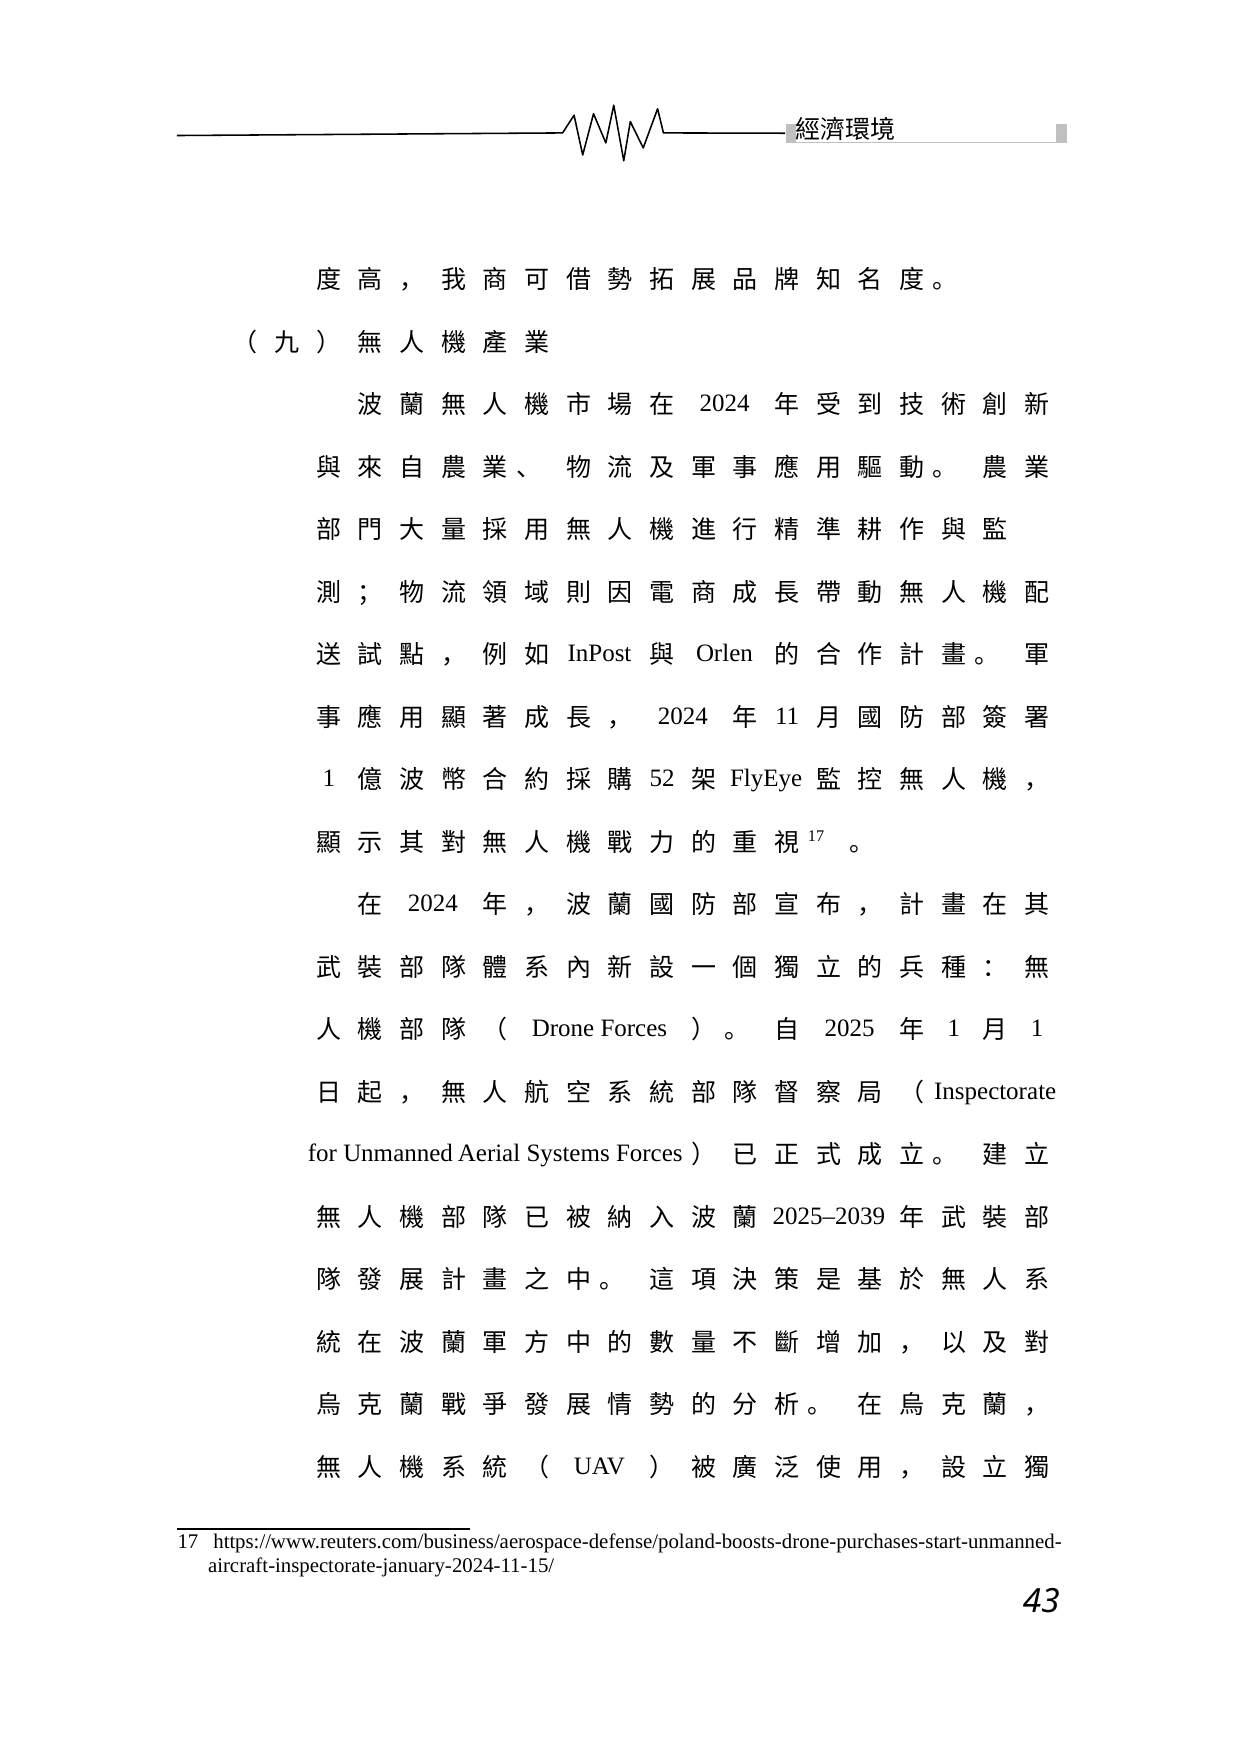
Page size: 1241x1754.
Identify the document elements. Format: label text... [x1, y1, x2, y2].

text 波蘭無人機市場在2024年受到技術創新與來自農業、物流及軍事應用驅動。農業部門大量採用無人機進行精準耕作與監測；物流領域則因電商成長帶動無人機配送試點，例如InPost與Orlen的合作計畫。軍事應用顯著成長，2024年11月國防部簽署1億波幣合約採購52架FlyEye監控無人機，顯示其對無人機戰力的重視。 [281, 361, 1058, 861]
text 度高，我商可借勢拓展品牌知名度。 [281, 236, 1058, 299]
text https://www.reuters.com/business/aerospace-defense/poland-boosts-drone-purchases-start-unmanned-aircraft-inspectorate-january-2024-11-15/ [177, 1529, 1063, 1577]
text （九）無人機產業 [207, 299, 1058, 361]
text 在2024年，波蘭國防部宣布，計畫在其武裝部隊體系內新設一個獨立的兵種：無人機部隊（Drone Forces）。自2025年1月1日起，無人航空系統部隊督察局（Inspectorate for Unmanned Aerial Systems Forces）已正式成立。建立無人機部隊已被納入波蘭2025–2039年武裝部隊發展計畫之中。這項決策是基於無人系統在波蘭軍方中的數量不斷增加，以及對烏克蘭戰爭發展情勢的分析。在烏克蘭，無人機系統（UAV）被廣泛使用，設立獨 [281, 861, 1058, 1486]
